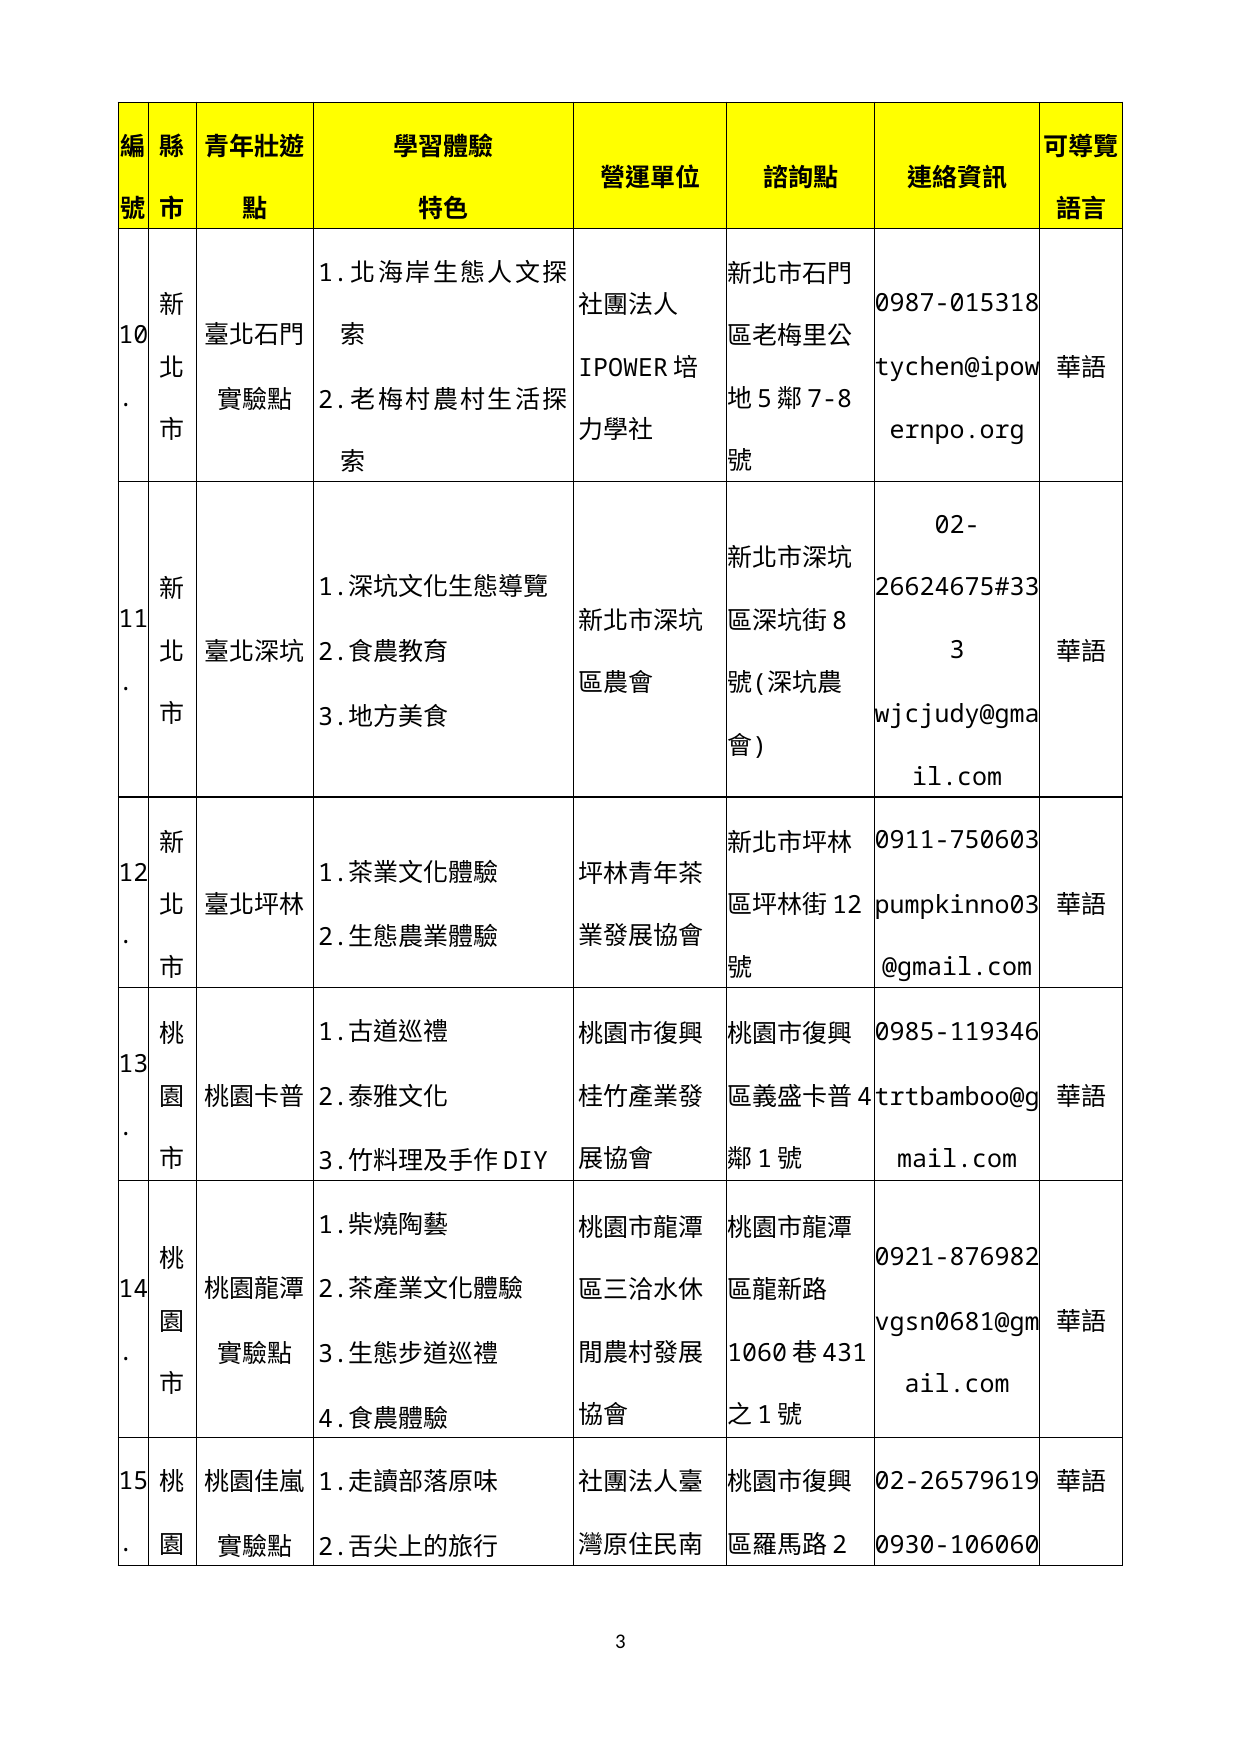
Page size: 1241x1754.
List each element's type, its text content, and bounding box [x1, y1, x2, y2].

table_cell 華語 [1040, 1438, 1122, 1565]
table_cell 桃園市復興區義盛卡普4鄰1號 [727, 988, 874, 1180]
table_cell [119, 1438, 148, 1565]
table_cell 1.走讀部落原味 2.舌尖上的旅行 [314, 1438, 573, 1565]
table_cell 坪林青年茶業發展協會 [574, 798, 726, 987]
table_cell 新北市 [149, 482, 196, 796]
table_cell [119, 482, 148, 796]
table_cell 桃園 [149, 1438, 196, 1565]
table_cell 0921-876982 vgsn0681@gmail.com [875, 1181, 1039, 1437]
table_cell 桃園市 [149, 1181, 196, 1437]
table_cell 1.北海岸生態人文探索 2.老梅村農村生活探索 [314, 229, 573, 481]
table_cell [119, 798, 148, 987]
table_cell 0911-750603 pumpkinno03@gmail.com [875, 798, 1039, 987]
table_cell 新北市坪林區坪林街12號 [727, 798, 874, 987]
table_cell 新北市深坑區深坑街8號(深坑農會) [727, 482, 874, 796]
table_cell [119, 229, 148, 481]
table_cell 桃園市 [149, 988, 196, 1180]
table_cell 02-26579619 0930-106060 [875, 1438, 1039, 1565]
table_cell 桃園市龍潭區龍新路1060巷431之1號 [727, 1181, 874, 1437]
table_cell 桃園市復興桂竹產業發展協會 [574, 988, 726, 1180]
table_header 可導覽語言 [1040, 103, 1122, 228]
table_cell 華語 [1040, 988, 1122, 1180]
table_cell 臺北深坑 [197, 482, 313, 796]
table_cell [119, 988, 148, 1180]
table_header 連絡資訊 [875, 103, 1039, 228]
table_cell 1.柴燒陶藝 2.茶產業文化體驗 3.生態步道巡禮 4.食農體驗 [314, 1181, 573, 1437]
table_cell 桃園卡普 [197, 988, 313, 1180]
table_header 學習體驗 特色 [314, 103, 573, 228]
table_cell 社團法人臺灣原住民南 [574, 1438, 726, 1565]
table_cell 華語 [1040, 1181, 1122, 1437]
table_header 諮詢點 [727, 103, 874, 228]
table_cell 0987-015318 tychen@ipowernpo.org [875, 229, 1039, 481]
table_cell [119, 1181, 148, 1437]
table_header 營運單位 [574, 103, 726, 228]
table_cell 02-26624675#333 wjcjudy@gmail.com [875, 482, 1039, 796]
table_cell 臺北石門 實驗點 [197, 229, 313, 481]
table_cell 1.古道巡禮 2.泰雅文化 3.竹料理及手作DIY [314, 988, 573, 1180]
table_cell 臺北坪林 [197, 798, 313, 987]
table_cell 社團法人IPOWER培力學社 [574, 229, 726, 481]
table_header 青年壯遊點 [197, 103, 313, 228]
table_cell 桃園市龍潭區三洽水休閒農村發展協會 [574, 1181, 726, 1437]
table_cell 0985-119346 trtbamboo@gmail.com [875, 988, 1039, 1180]
table_cell 1.茶業文化體驗 2.生態農業體驗 [314, 798, 573, 987]
table_header 縣市 [149, 103, 196, 228]
table_cell 華語 [1040, 229, 1122, 481]
table_cell 華語 [1040, 482, 1122, 796]
table_cell 1.深坑文化生態導覽 2.食農教育 3.地方美食 [314, 482, 573, 796]
table_cell 華語 [1040, 798, 1122, 987]
table_cell 新北市 [149, 229, 196, 481]
table_cell 新北市深坑區農會 [574, 482, 726, 796]
table_cell 桃園龍潭 實驗點 [197, 1181, 313, 1437]
table_cell 桃園市復興區羅馬路2 [727, 1438, 874, 1565]
table_cell 新北市 [149, 798, 196, 987]
table_cell 新北市石門區老梅里公地5鄰7-8號 [727, 229, 874, 481]
table_cell 桃園佳嵐 實驗點 [197, 1438, 313, 1565]
table_header 編號 [119, 103, 148, 228]
